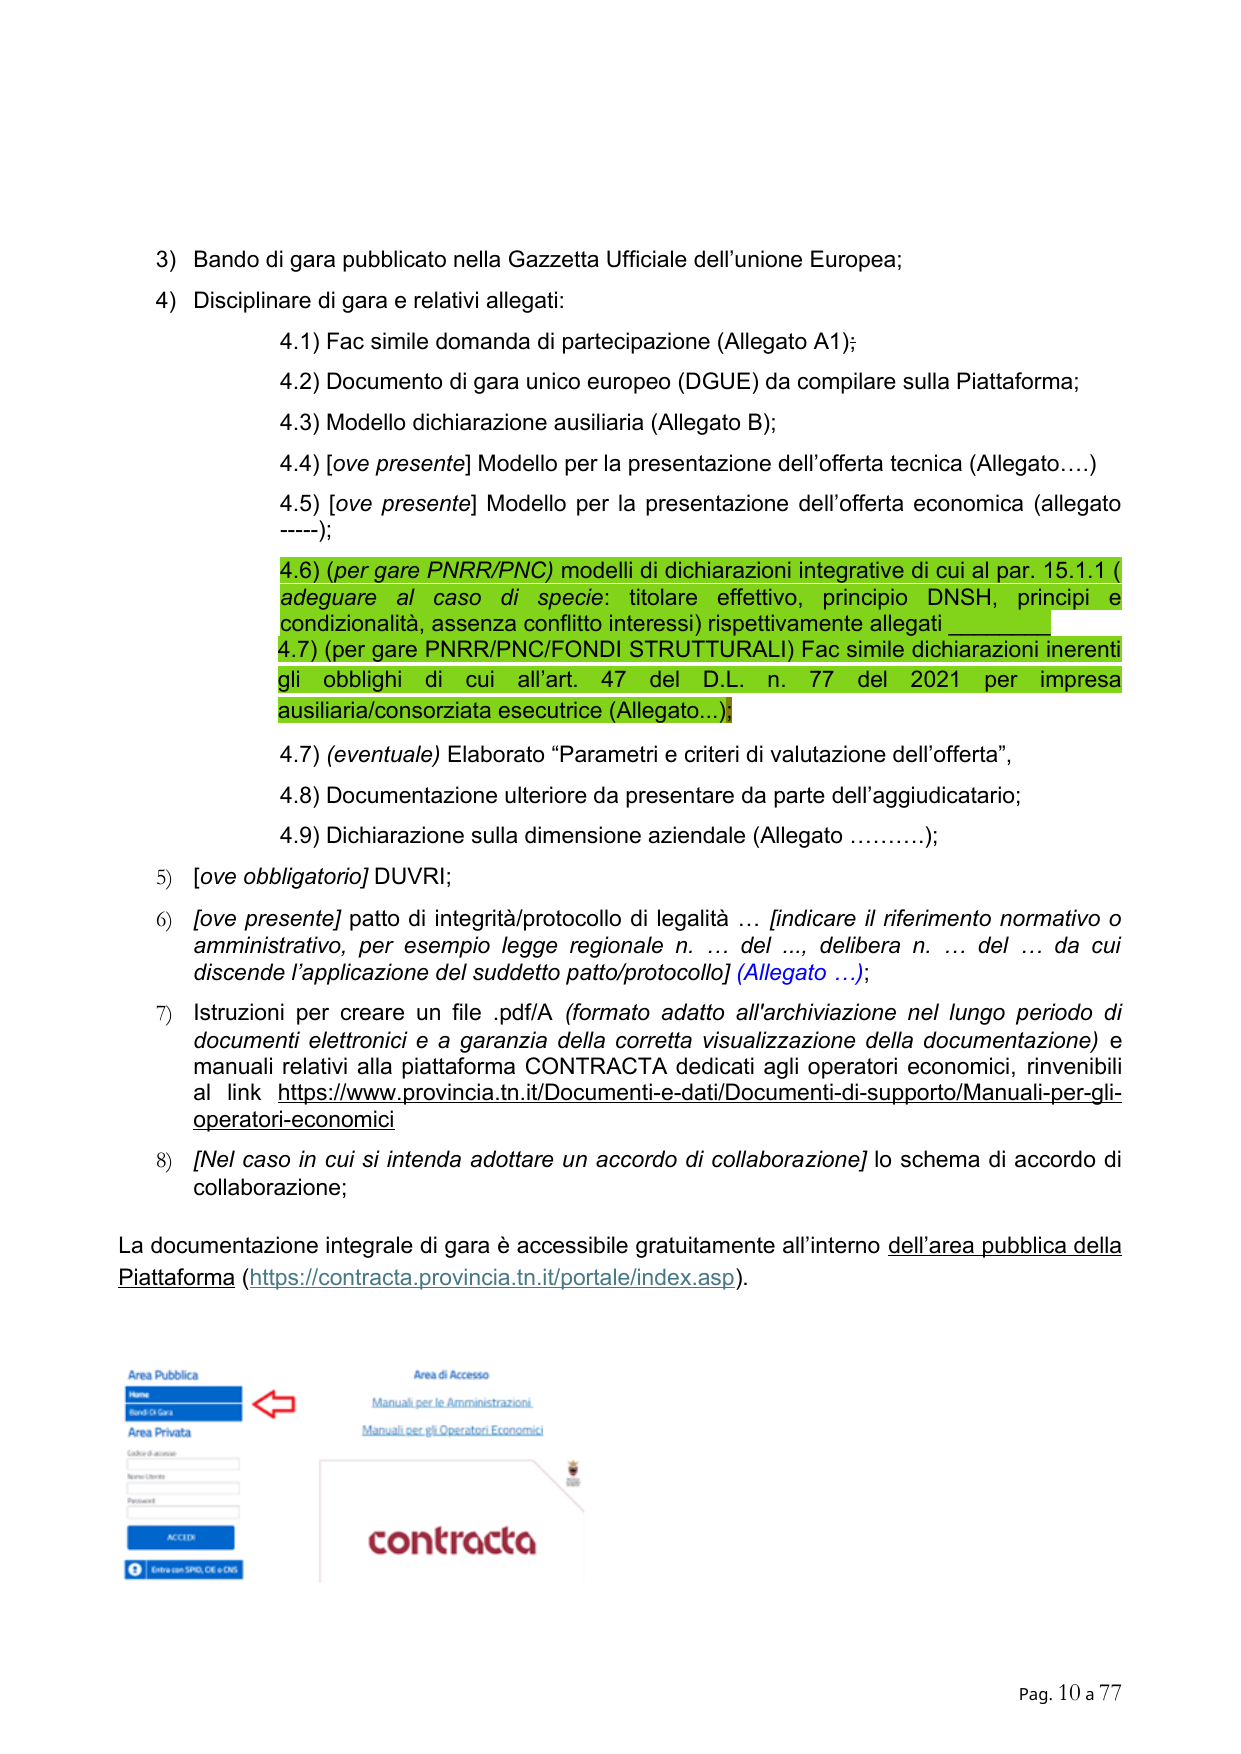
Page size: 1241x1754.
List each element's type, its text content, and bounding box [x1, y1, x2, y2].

list [ove obbligatorio] DUVRI; [156, 863, 1122, 890]
text 4.5) [ove presente] Modello per la presentazione dell’offerta economica (allegato -----); [280, 490, 1122, 543]
text 4.7) (per gare PNRR/PNC/FONDI STRUTTURALI) Fac simile dichiarazioni inerenti gli obblighi di cui all’art. 47 del D.L. n. 77 del 2021 per impresa ausiliaria/consorziata esecutrice (Allegato...); [278, 636, 1122, 723]
list [Nel caso in cui si intenda adottare un accordo di collaborazione] lo schema di accordo di collaborazione; [156, 1146, 1122, 1200]
text La documentazione integrale di gara è accessibile gratuitamente all’interno dell’area pubblica della Piattaforma (https://contracta.provincia.tn.it/portale/index.asp). [118, 1232, 1122, 1290]
text 4.1) Fac simile domanda di partecipazione (Allegato A1); [280, 328, 1122, 354]
text 4.2) Documento di gara unico europeo (DGUE) da compilare sulla Piattaforma; [280, 368, 1122, 394]
text 4.3) Modello dichiarazione ausiliaria (Allegato B); [280, 409, 1122, 435]
list Disciplinare di gara e relativi allegati: [156, 287, 1122, 313]
list Istruzioni per creare un file .pdf/A (formato adatto all'archiviazione nel lungo periodo di documenti elettronici e a garanzia della corretta visualizzazione della documentazione) e manuali relativi alla piattaforma CONTRACTA dedicati agli operatori economici, rinvenibili al link https://www.provincia.tn.it/Documenti-e-dati/Documenti-di-supporto/Manuali-per-gli-operatori-economici [156, 999, 1122, 1132]
text 4.4) [ove presente] Modello per la presentazione dell’offerta tecnica (Allegato….) [280, 449, 1122, 476]
text 4.8) Documentazione ulteriore da presentare da parte dell’aggiudicatario; [280, 782, 1122, 808]
list [ove presente] patto di integrità/protocollo di legalità … [indicare il riferimento normativo o amministrativo, per esempio legge regionale n. … del ..., delibera n. … del … da cui discende l’applicazione del suddetto patto/protocollo] (Allegato …); [156, 905, 1122, 985]
text 4.9) Dichiarazione sulla dimensione aziendale (Allegato ……….); [280, 822, 1122, 849]
list Bando di gara pubblicato nella Gazzetta Ufficiale dell’unione Europea; [156, 246, 1122, 273]
text 4.7) (eventuale) Elaborato “Parametri e criteri di valutazione dell’offerta”, [280, 741, 1122, 767]
text 4.6) (per gare PNRR/PNC) modelli di dichiarazioni integrative di cui al par. 15.1.1 ( adeguare al caso di specie: titolare effettivo, principio DNSH, principi e condizionalità, assenza conflitto interessi) rispettivamente allegati ________ [280, 557, 1122, 636]
picture [118, 1361, 585, 1583]
